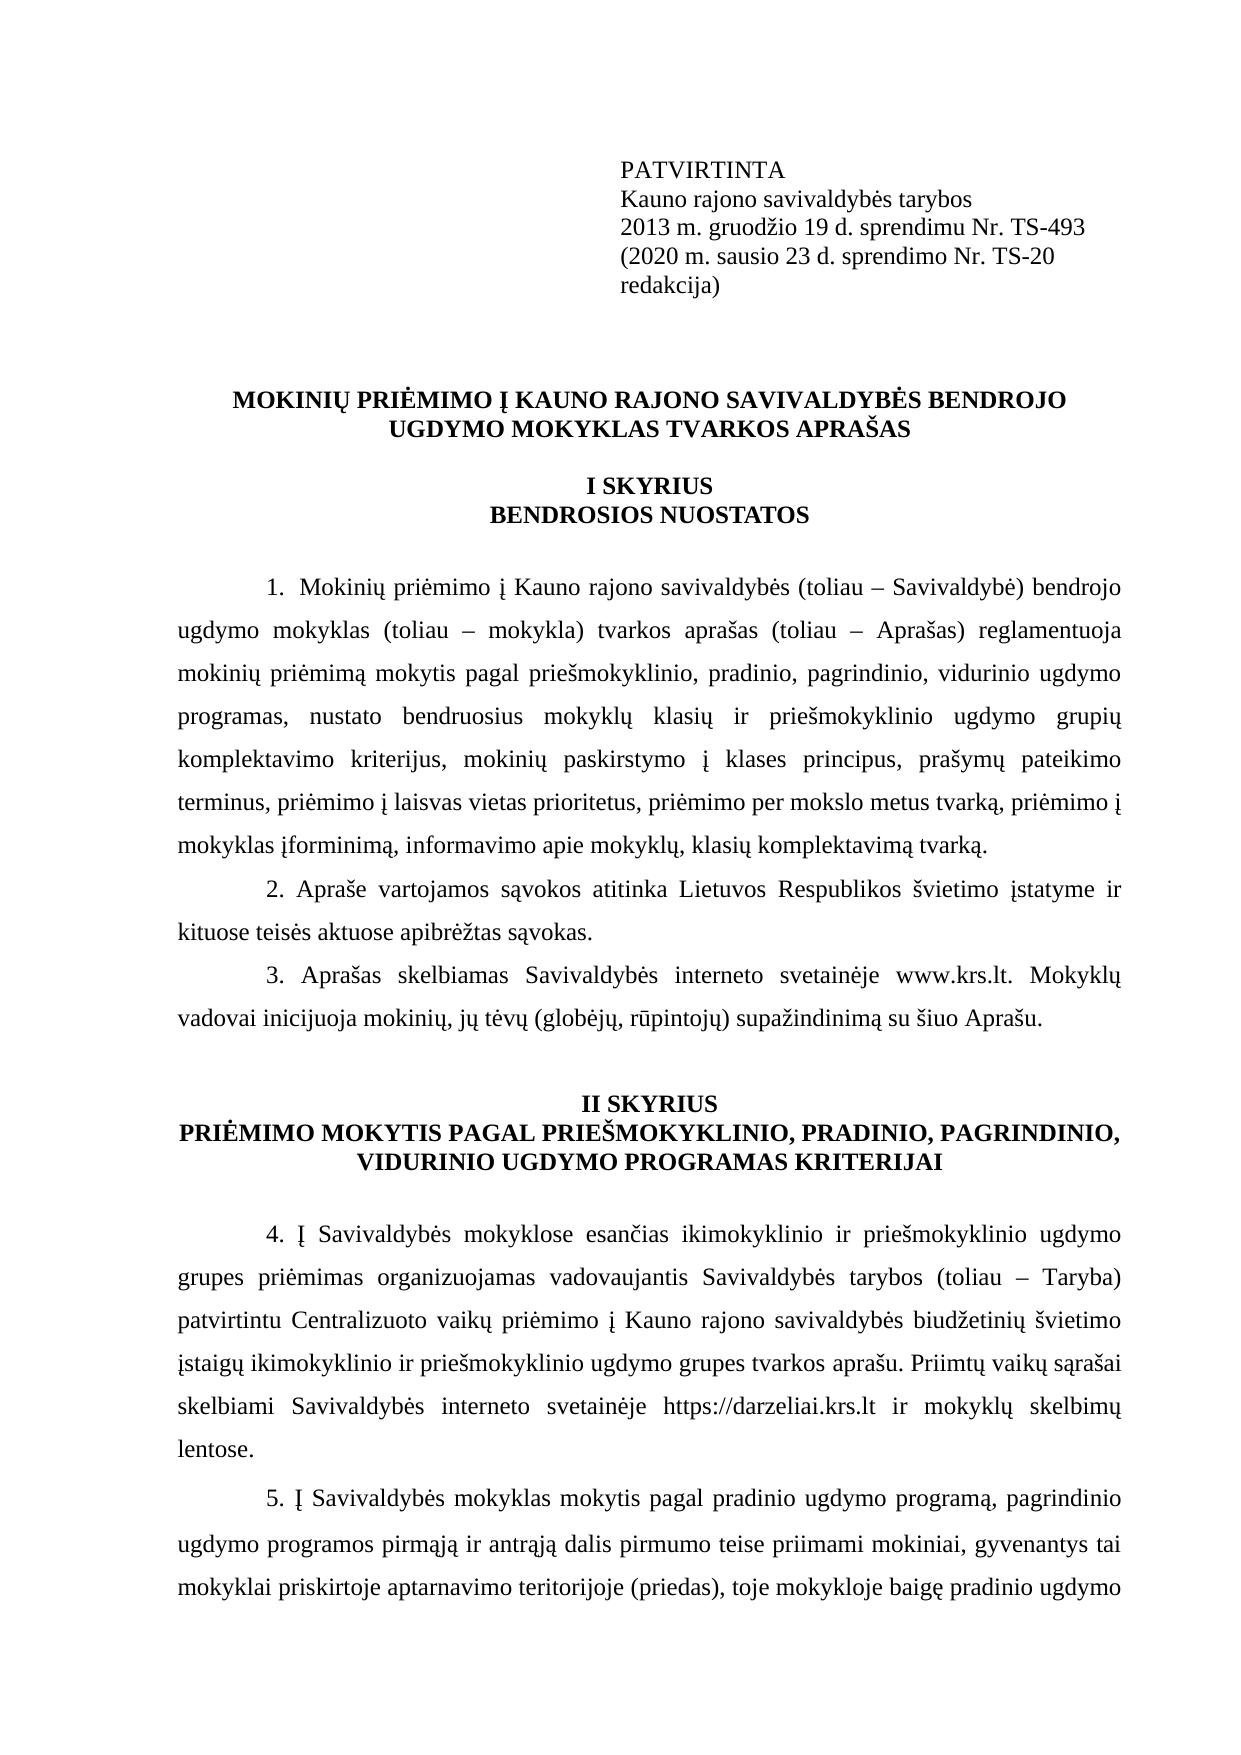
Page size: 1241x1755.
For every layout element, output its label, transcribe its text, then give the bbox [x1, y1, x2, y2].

text 2. Apraše vartojamos sąvokos atitinka Lietuvos Respublikos švietimo įstatyme ir kituose teisės aktuose apibrėžtas sąvokas. [177, 874, 1122, 946]
text 2013 m. gruodžio 19 d. sprendimu Nr. TS-493 [177, 212, 1122, 241]
text MOKINIŲ PRIĖMIMO Į KAUNO RAJONO SAVIVALDYBĖS BENDROJO UGDYMO MOKYKLAS TVARKOS APRAŠAS [177, 385, 1122, 442]
text redakcija) [177, 270, 1122, 299]
text I SKYRIUS [177, 471, 1122, 500]
text PRIĖMIMO MOKYTIS PAGAL PRIEŠMOKYKLINIO, PRADINIO, PAGRINDINIO, VIDURINIO UGDYMO PROGRAMAS KRITERIJAI [177, 1118, 1122, 1176]
text Kauno rajono savivaldybės tarybos [177, 184, 1122, 212]
text II SKYRIUS [177, 1089, 1122, 1118]
text BENDROSIOS NUOSTATOS [177, 500, 1122, 529]
text 1. Mokinių priėmimo į Kauno rajono savivaldybės (toliau – Savivaldybė) bendrojo ugdymo mokyklas (toliau – mokykla) tvarkos aprašas (toliau – Aprašas) reglamentuoja mokinių priėmimą mokytis pagal priešmokyklinio, pradinio, pagrindinio, vidurinio ugdymo programas, nustato bendruosius mokyklų klasių ir priešmokyklinio ugdymo grupių komplektavimo kriterijus, mokinių paskirstymo į klases principus, prašymų pateikimo terminus, priėmimo į laisvas vietas prioritetus, priėmimo per mokslo metus tvarką, priėmimo į mokyklas įforminimą, informavimo apie mokyklų, klasių komplektavimą tvarką. [177, 572, 1122, 859]
text 3. Aprašas skelbiamas Savivaldybės interneto svetainėje www.krs.lt. Mokyklų vadovai inicijuoja mokinių, jų tėvų (globėjų, rūpintojų) supažindinimą su šiuo Aprašu. [177, 960, 1122, 1032]
text (2020 m. sausio 23 d. sprendimo Nr. TS-20 [177, 241, 1122, 270]
text 4. Į Savivaldybės mokyklose esančias ikimokyklinio ir priešmokyklinio ugdymo grupes priėmimas organizuojamas vadovaujantis Savivaldybės tarybos (toliau – Taryba) patvirtintu Centralizuoto vaikų priėmimo į Kauno rajono savivaldybės biudžetinių švietimo įstaigų ikimokyklinio ir priešmokyklinio ugdymo grupes tvarkos aprašu. Priimtų vaikų sąrašai skelbiami Savivaldybės interneto svetainėje https://darzeliai.krs.lt ir mokyklų skelbimų lentose. [177, 1219, 1122, 1463]
text PATVIRTINTA [177, 155, 1122, 184]
text 5. Į Savivaldybės mokyklas mokytis pagal pradinio ugdymo programą, pagrindinio ugdymo programos pirmąją ir antrąją dalis pirmumo teise priimami mokiniai, gyvenantys tai mokyklai priskirtoje aptarnavimo teritorijoje (priedas), toje mokykloje baigę pradinio ugdymo [177, 1477, 1122, 1601]
